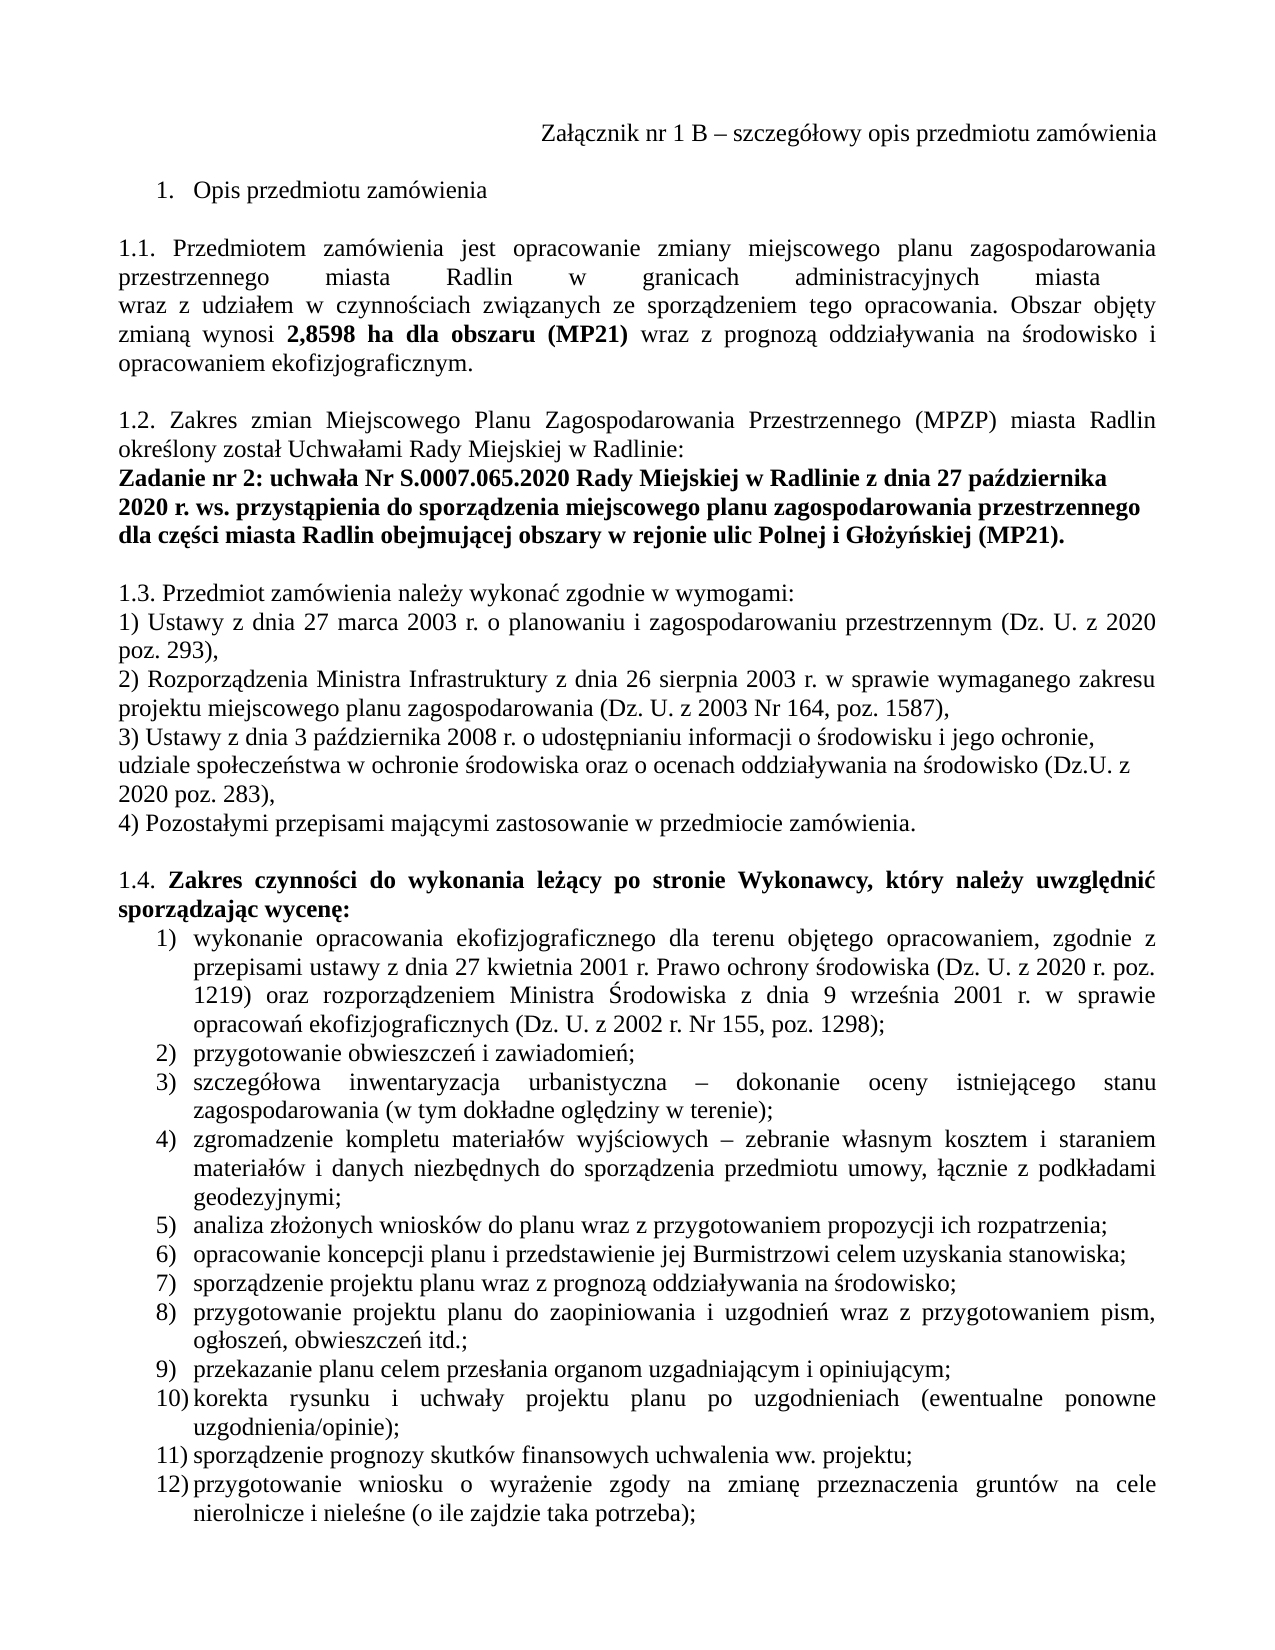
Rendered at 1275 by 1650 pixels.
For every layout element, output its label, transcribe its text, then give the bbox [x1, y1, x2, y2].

text 1.2. Zakres zmian Miejscowego Planu Zagospodarowania Przestrzennego (MPZP) miasta Radlin określony został Uchwałami Rady Miejskiej w Radlinie: [118, 406, 1157, 463]
list przygotowanie obwieszczeń i zawiadomień; [156, 1038, 1157, 1067]
list analiza złożonych wniosków do planu wraz z przygotowaniem propozycji ich rozpatrzenia; [156, 1211, 1157, 1239]
text Załącznik nr 1 B – szczegółowy opis przedmiotu zamówienia [118, 118, 1157, 147]
list sporządzenie prognozy skutków finansowych uchwalenia ww. projektu; [156, 1441, 1157, 1469]
text 1) Ustawy z dnia 27 marca 2003 r. o planowaniu i zagospodarowaniu przestrzennym (Dz. U. z 2020 poz. 293), [118, 607, 1157, 664]
list szczegółowa inwentaryzacja urbanistyczna – dokonanie oceny istniejącego stanu zagospodarowania (w tym dokładne oględziny w terenie); [156, 1067, 1157, 1124]
text 1.4. Zakres czynności do wykonania leżący po stronie Wykonawcy, który należy uwzględnić sporządzając wycenę: [118, 866, 1157, 923]
list przygotowanie wniosku o wyrażenie zgody na zmianę przeznaczenia gruntów na cele nierolnicze i nieleśne (o ile zajdzie taka potrzeba); [156, 1469, 1157, 1527]
text 1.1. Przedmiotem zamówienia jest opracowanie zmiany miejscowego planu zagospodarowania przestrzennego miasta Radlin w granicach administracyjnych miasta wraz z udziałem w czynnościach związanych ze sporządzeniem tego opracowania. Obszar objęty zmianą wynosi 2,8598 ha dla obszaru (MP21) wraz z prognozą oddziaływania na środowisko i opracowaniem ekofizjograficznym. [118, 233, 1157, 377]
list korekta rysunku i uchwały projektu planu po uzgodnieniach (ewentualne ponowne uzgodnienia/opinie); [156, 1383, 1157, 1441]
list opracowanie koncepcji planu i przedstawienie jej Burmistrzowi celem uzyskania stanowiska; [156, 1239, 1157, 1268]
text Zadanie nr 2: uchwała Nr S.0007.065.2020 Rady Miejskiej w Radlinie z dnia 27 października 2020 r. ws. przystąpienia do sporządzenia miejscowego planu zagospodarowania przestrzennego dla części miasta Radlin obejmującej obszary w rejonie ulic Polnej i Głożyńskiej (MP21). [118, 463, 1157, 549]
list Opis przedmiotu zamówienia [156, 176, 1157, 204]
text 4) Pozostałymi przepisami mającymi zastosowanie w przedmiocie zamówienia. [118, 808, 1157, 837]
text 1.3. Przedmiot zamówienia należy wykonać zgodnie w wymogami: [118, 578, 1157, 607]
text 3) Ustawy z dnia 3 października 2008 r. o udostępnianiu informacji o środowisku i jego ochronie, udziale społeczeństwa w ochronie środowiska oraz o ocenach oddziaływania na środowisko (Dz.U. z 2020 poz. 283), [118, 722, 1157, 808]
list zgromadzenie kompletu materiałów wyjściowych – zebranie własnym kosztem i staraniem materiałów i danych niezbędnych do sporządzenia przedmiotu umowy, łącznie z podkładami geodezyjnymi; [156, 1124, 1157, 1211]
list przekazanie planu celem przesłania organom uzgadniającym i opiniującym; [156, 1354, 1157, 1383]
list sporządzenie projektu planu wraz z prognozą oddziaływania na środowisko; [156, 1268, 1157, 1297]
list wykonanie opracowania ekofizjograficznego dla terenu objętego opracowaniem, zgodnie z przepisami ustawy z dnia 27 kwietnia 2001 r. Prawo ochrony środowiska (Dz. U. z 2020 r. poz. 1219) oraz rozporządzeniem Ministra Środowiska z dnia 9 września 2001 r. w sprawie opracowań ekofizjograficznych (Dz. U. z 2002 r. Nr 155, poz. 1298); [156, 923, 1157, 1038]
text 2) Rozporządzenia Ministra Infrastruktury z dnia 26 sierpnia 2003 r. w sprawie wymaganego zakresu projektu miejscowego planu zagospodarowania (Dz. U. z 2003 Nr 164, poz. 1587), [118, 664, 1157, 722]
list przygotowanie projektu planu do zaopiniowania i uzgodnień wraz z przygotowaniem pism, ogłoszeń, obwieszczeń itd.; [156, 1297, 1157, 1354]
